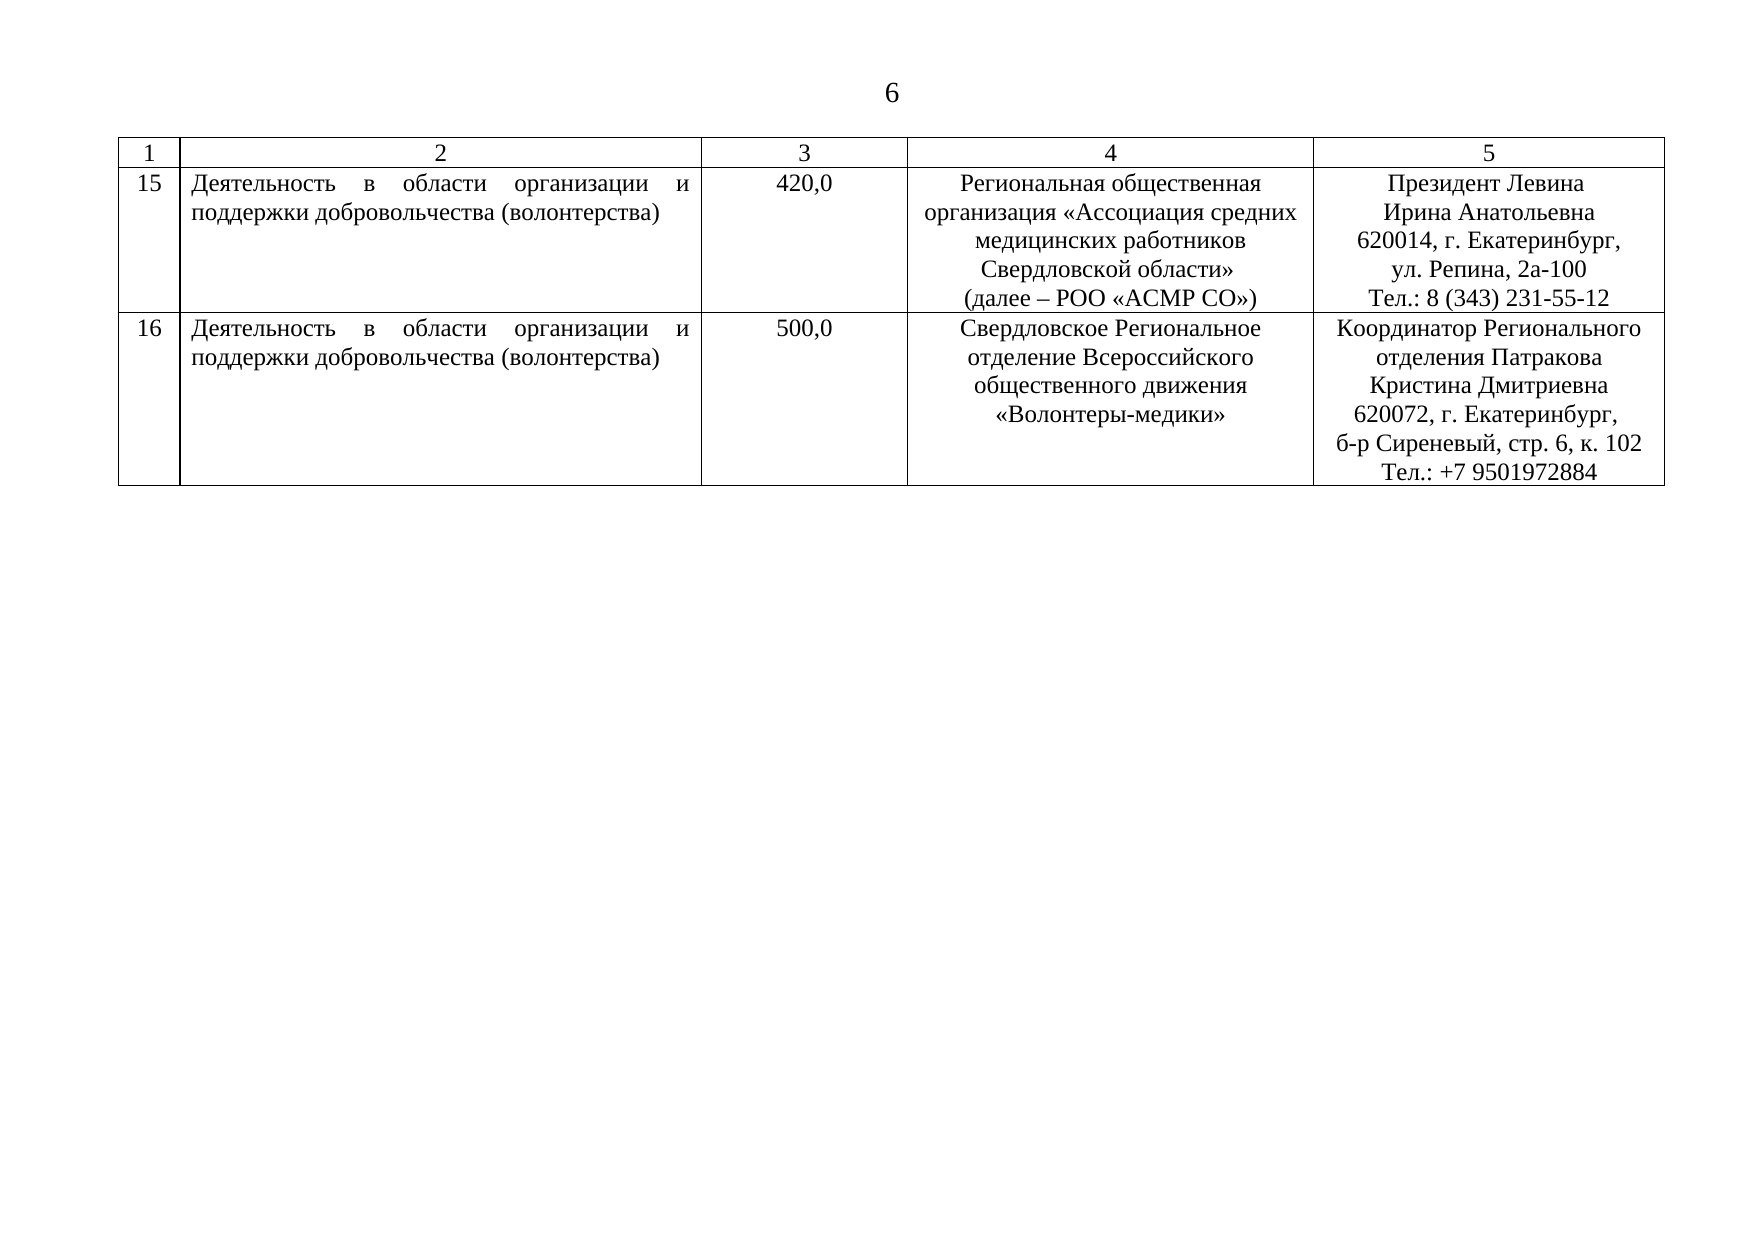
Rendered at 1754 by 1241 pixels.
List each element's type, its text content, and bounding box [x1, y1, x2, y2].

table_header 1 [119, 138, 179, 167]
table_header 3 [702, 138, 907, 167]
table_cell Деятельность в области организации и поддержки добровольчества (волонтерства) [181, 313, 701, 485]
table_cell Президент Левина Ирина Анатольевна 620014, г. Екатеринбург, ул. Репина, 2а-100 Тел.: 8 (343) 231-55-12 [1314, 168, 1664, 312]
table_header 4 [908, 138, 1313, 167]
table_cell Региональная общественная организация «Ассоциация средних медицинских работников Свердловской области» (далее – РОО «АСМР СО») [908, 168, 1313, 312]
table_cell 420,0 [702, 168, 907, 312]
table_cell 16 [119, 313, 179, 485]
table_cell Координатор Регионального отделения Патракова Кристина Дмитриевна 620072, г. Екатеринбург, б-р Сиреневый, стр. 6, к. 102 Тел.: +7 9501972884 [1314, 313, 1664, 485]
table_header 2 [181, 138, 701, 167]
table_header 5 [1314, 138, 1664, 167]
table_cell Деятельность в области организации и поддержки добровольчества (волонтерства) [181, 168, 701, 312]
table_cell Свердловское Региональное отделение Всероссийского общественного движения «Волонтеры-медики» [908, 313, 1313, 485]
table_cell 15 [119, 168, 179, 312]
table_cell 500,0 [702, 313, 907, 485]
